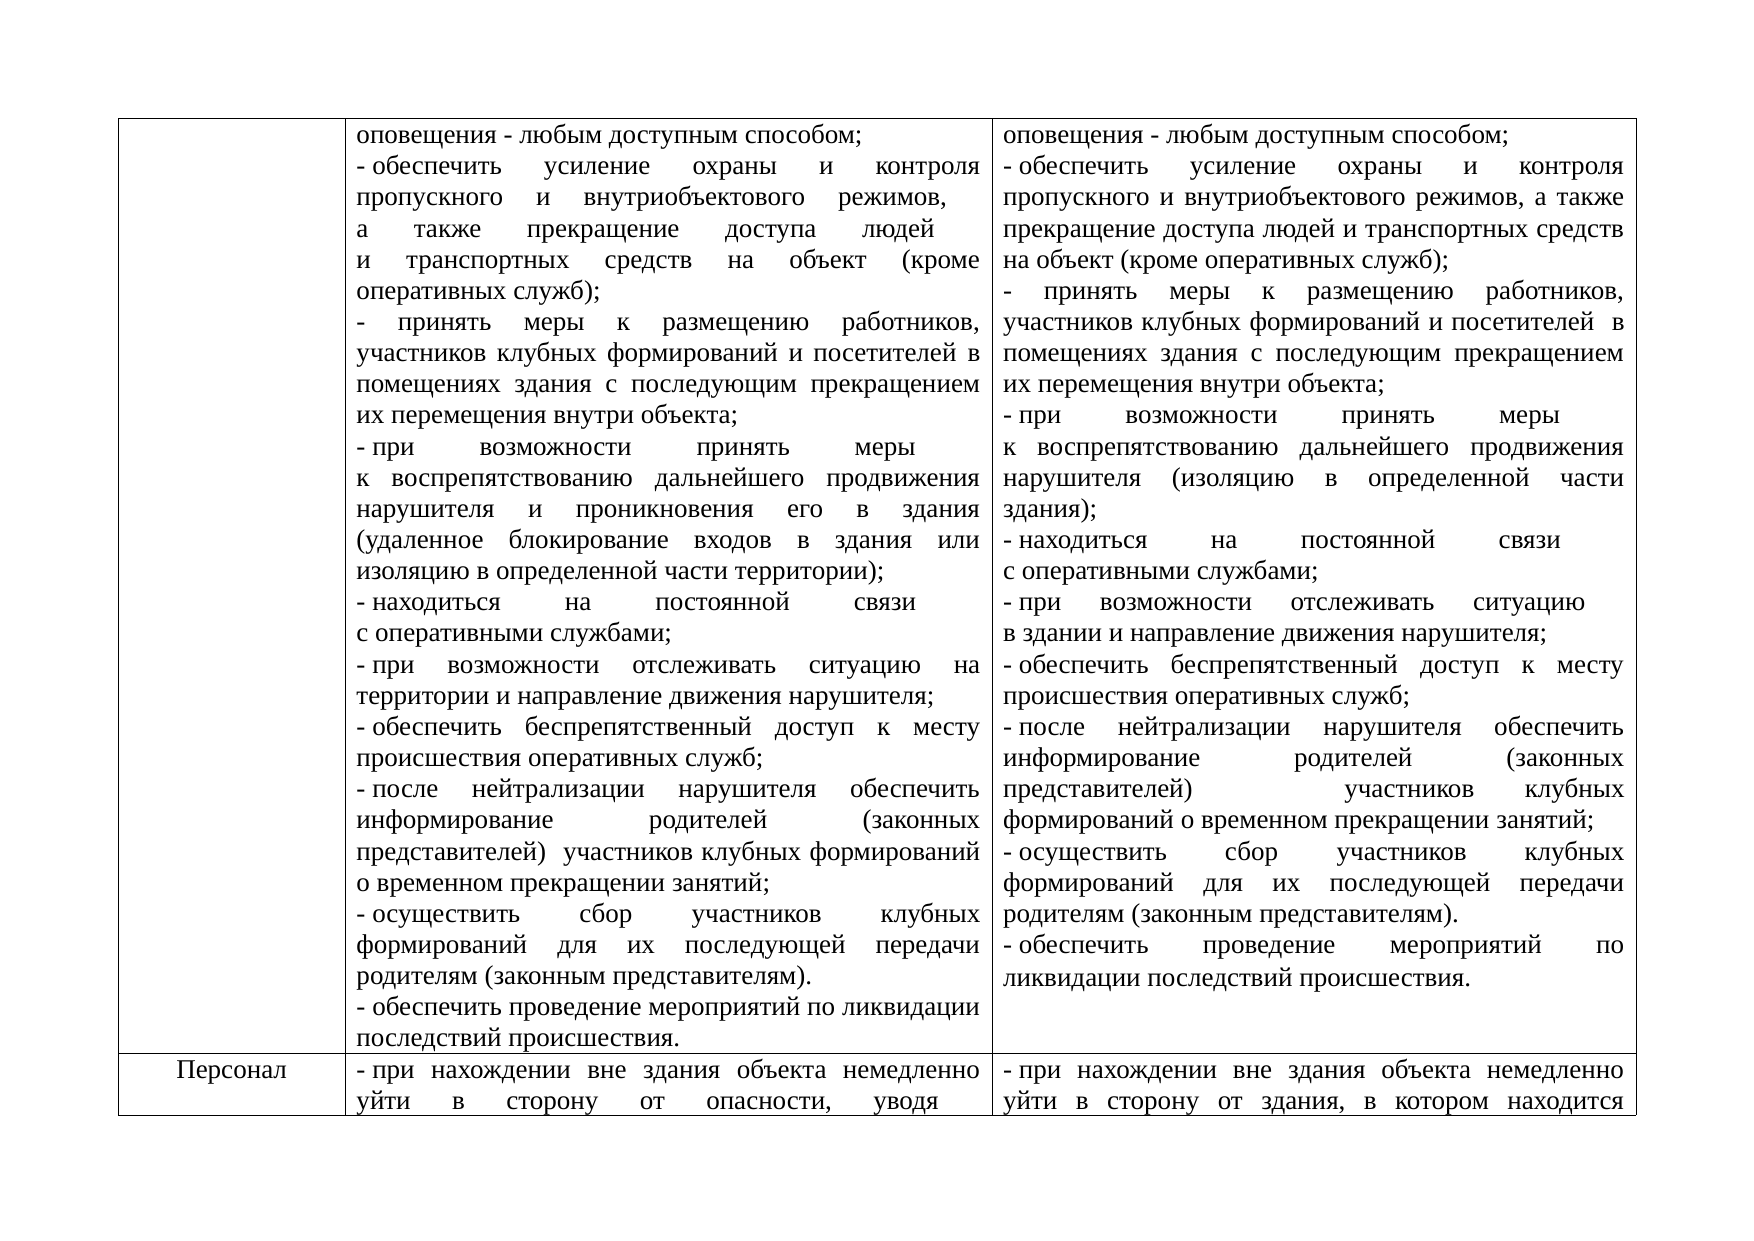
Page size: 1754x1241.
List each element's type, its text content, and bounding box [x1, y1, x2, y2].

table_cell оповещения - любым доступным способом; - обеспечить усиление охраны и контроля пропускного и внутриобъектового режимов, а также прекращение доступа людей и транспортных средств на объект (кроме оперативных служб); - принять меры к размещению работников, участников клубных формирований и посетителей в помещениях здания с последующим прекращением их перемещения внутри объекта; - при возможности принять меры к воспрепятствованию дальнейшего продвижения нарушителя и проникновения его в здания (удаленное блокирование входов в здания или изоляцию в определенной части территории); - находиться на постоянной связи с оперативными службами; - при возможности отслеживать ситуацию на территории и направление движения нарушителя; - обеспечить беспрепятственный доступ к месту происшествия оперативных служб; - после нейтрализации нарушителя обеспечить информирование родителей (законных представителей) участников клубных формирований о временном прекращении занятий; - осуществить сбор участников клубных формирований для их последующей передачи родителям (законным представителям). - обеспечить проведение мероприятий по ликвидации последствий происшествия. [346, 119, 992, 1053]
table_cell оповещения - любым доступным способом; - обеспечить усиление охраны и контроля пропускного и внутриобъектового режимов, а также прекращение доступа людей и транспортных средств на объект (кроме оперативных служб); - принять меры к размещению работников, участников клубных формирований и посетителей в помещениях здания с последующим прекращением их перемещения внутри объекта; - при возможности принять меры к воспрепятствованию дальнейшего продвижения нарушителя (изоляцию в определенной части здания); - находиться на постоянной связи с оперативными службами; - при возможности отслеживать ситуацию в здании и направление движения нарушителя; - обеспечить беспрепятственный доступ к месту происшествия оперативных служб; - после нейтрализации нарушителя обеспечить информирование родителей (законных представителей) участников клубных формирований о временном прекращении занятий; - осуществить сбор участников клубных формирований для их последующей передачи родителям (законным представителям). - обеспечить проведение мероприятий по ликвидации последствий происшествия. [993, 119, 1636, 1053]
table_cell - при нахождении вне здания объекта немедленно уйти в сторону от опасности, уводя [346, 1054, 992, 1115]
table_cell Персонал [119, 1054, 345, 1115]
table_cell - при нахождении вне здания объекта немедленно уйти в сторону от здания, в котором находится [993, 1054, 1636, 1115]
table_cell [119, 119, 345, 1053]
